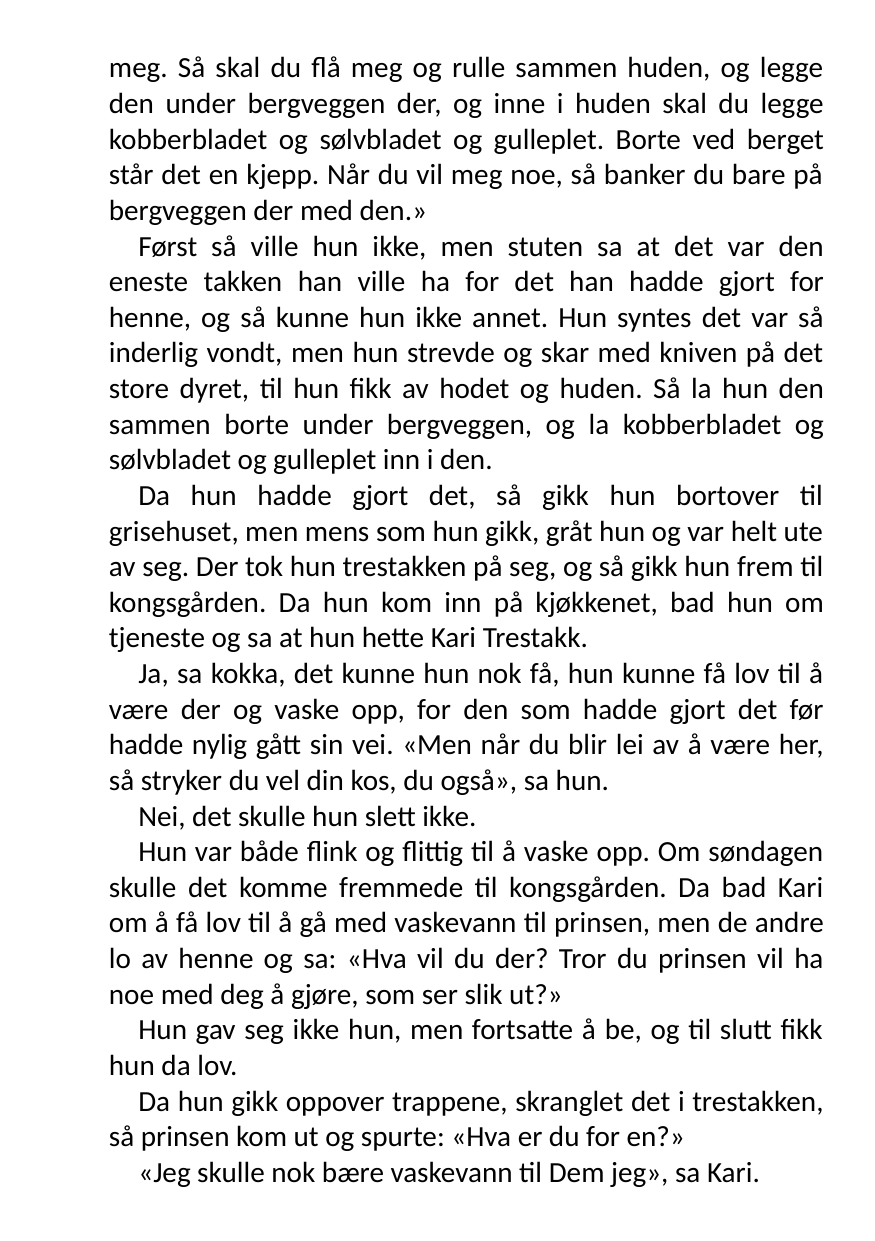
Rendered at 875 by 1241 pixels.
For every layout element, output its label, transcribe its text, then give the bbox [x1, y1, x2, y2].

text Da hun hadde gjort det, så gikk hun bortover til grisehuset, men mens som hun gikk, gråt hun og var helt ute av seg. Der tok hun trestakken på seg, og så gikk hun frem til kongsgården. Da hun kom inn på kjøkkenet, bad hun om tjeneste og sa at hun hette Kari Trestakk. [109, 477, 824, 655]
text Nei, det skulle hun slett ikke. [109, 798, 824, 833]
text Hun var både flink og flittig til å vaske opp. Om søndagen skulle det komme fremmede til kongsgården. Da bad Kari om å få lov til å gå med vaskevann til prinsen, men de andre lo av henne og sa: «Hva vil du der? Tror du prinsen vil ha noe med deg å gjøre, som ser slik ut?» [109, 833, 824, 1011]
text Først så ville hun ikke, men stuten sa at det var den eneste takken han ville ha for det han hadde gjort for henne, og så kunne hun ikke annet. Hun syntes det var så inderlig vondt, men hun strevde og skar med kniven på det store dyret, til hun fikk av hodet og huden. Så la hun den sammen borte under bergveggen, og la kobberbladet og sølvbladet og gulleplet inn i den. [109, 228, 824, 477]
text «Jeg skulle nok bære vaskevann til Dem jeg», sa Kari. [109, 1154, 824, 1189]
text meg. Så skal du flå meg og rulle sammen huden, og legge den under bergveggen der, og inne i huden skal du legge kobberbladet og sølvbladet og gulleplet. Borte ved berget står det en kjepp. Når du vil meg noe, så banker du bare på bergveggen der med den.» [109, 49, 824, 228]
text Hun gav seg ikke hun, men fortsatte å be, og til slutt fikk hun da lov. [109, 1011, 824, 1083]
text Da hun gikk oppover trappene, skranglet det i trestakken, så prinsen kom ut og spurte: «Hva er du for en?» [109, 1083, 824, 1154]
text Ja, sa kokka, det kunne hun nok få, hun kunne få lov til å være der og vaske opp, for den som hadde gjort det før hadde nylig gått sin vei. «Men når du blir lei av å være her, så stryker du vel din kos, du også», sa hun. [109, 655, 824, 798]
